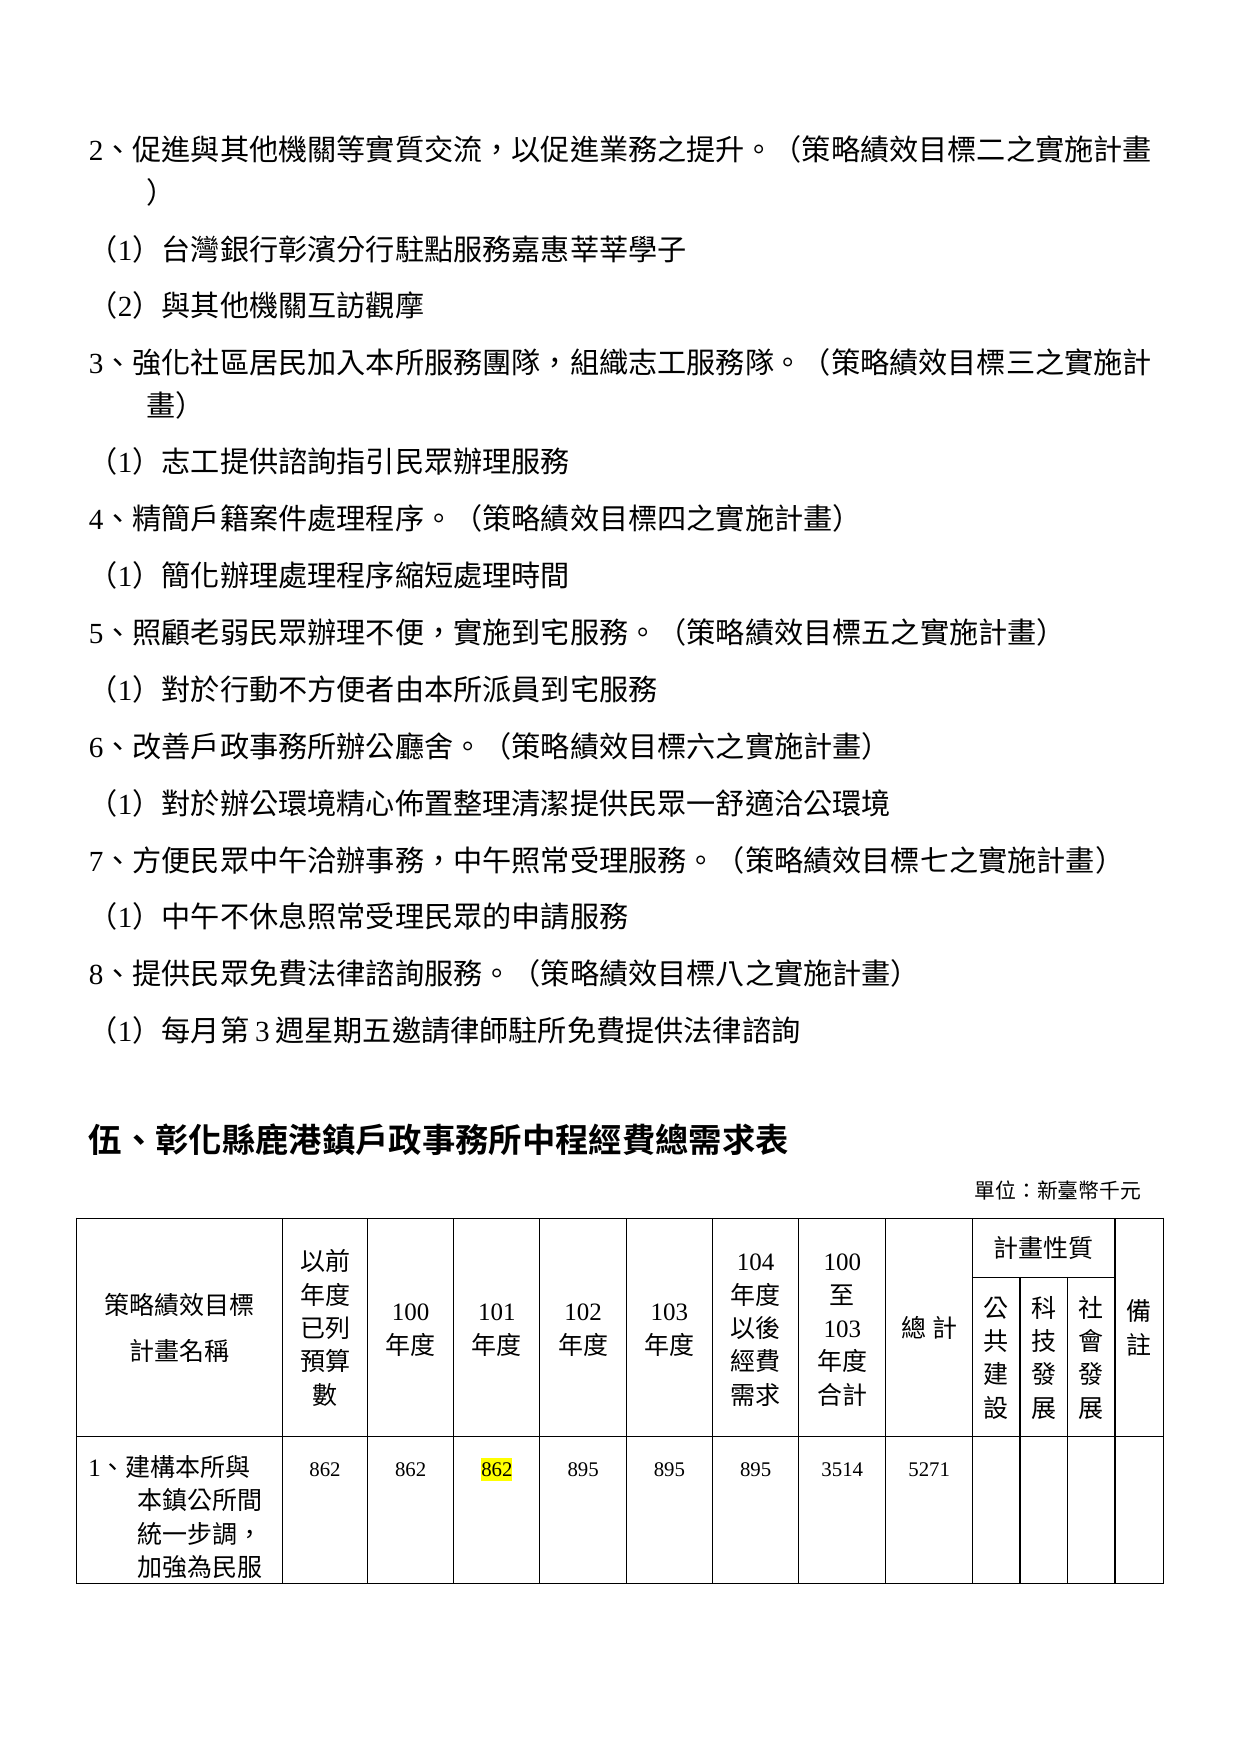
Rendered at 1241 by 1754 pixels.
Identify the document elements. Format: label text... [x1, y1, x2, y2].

list 簡化辦理處理程序縮短處理時間 [88, 553, 1152, 595]
list 每月第3週星期五邀請律師駐所免費提供法律諮詢 [88, 1008, 1152, 1050]
table_cell 科技發展 [1021, 1278, 1067, 1436]
table_header 100年度 [368, 1219, 453, 1436]
table_header 總 計 [886, 1219, 972, 1436]
table_cell 895 [713, 1437, 798, 1583]
text 伍、彰化縣鹿港鎮戶政事務所中程經費總需求表 [88, 1114, 1152, 1162]
table_cell 社會發展 [1068, 1278, 1114, 1436]
list 促進與其他機關等實質交流，以促進業務之提升。（策略績效目標二之實施計畫） [88, 127, 1152, 212]
table_cell 3514 [799, 1437, 885, 1583]
table_cell 862 [368, 1437, 453, 1583]
list 與其他機關互訪觀摩 [88, 283, 1152, 325]
table_header 以前年度已列預算數 [283, 1219, 367, 1436]
table_cell [1021, 1437, 1067, 1583]
text 單位：新臺幣千元 [974, 1175, 1152, 1205]
list 對於辦公環境精心佈置整理清潔提供民眾一舒適洽公環境 [88, 780, 1152, 823]
table_cell 建構本所與本鎮公所間統一步調，加強為民服 [77, 1437, 282, 1583]
list 照顧老弱民眾辦理不便，實施到宅服務。（策略績效目標五之實施計畫） [88, 610, 1152, 652]
table_header 102年度 [540, 1219, 626, 1436]
list 精簡戶籍案件處理程序。（策略績效目標四之實施計畫） [88, 496, 1152, 538]
table_header 計畫性質 [973, 1219, 1114, 1277]
list 台灣銀行彰濱分行駐點服務嘉惠莘莘學子 [88, 226, 1152, 268]
list 提供民眾免費法律諮詢服務。（策略績效目標八之實施計畫） [88, 951, 1152, 993]
table_cell 895 [540, 1437, 626, 1583]
list 強化社區居民加入本所服務團隊，組織志工服務隊。（策略績效目標三之實施計畫） [88, 340, 1152, 424]
table_cell 5271 [886, 1437, 972, 1583]
table_header 103年度 [627, 1219, 712, 1436]
table_cell 公共建設 [973, 1278, 1019, 1436]
table_cell [973, 1437, 1019, 1583]
table_cell 862 [283, 1437, 367, 1583]
table_header 策略績效目標 計畫名稱 [77, 1219, 282, 1436]
list 方便民眾中午洽辦事務，中午照常受理服務。（策略績效目標七之實施計畫） [88, 837, 1152, 879]
table_cell 895 [627, 1437, 712, 1583]
table_header 104年度以後經費需求 [713, 1219, 798, 1436]
list 改善戶政事務所辦公廳舍。（策略績效目標六之實施計畫） [88, 723, 1152, 766]
table_header 100至103年度合計 [799, 1219, 885, 1436]
table_header 備註 [1116, 1219, 1163, 1436]
list 對於行動不方便者由本所派員到宅服務 [88, 667, 1152, 709]
list 志工提供諮詢指引民眾辦理服務 [88, 439, 1152, 481]
table_cell [1068, 1437, 1114, 1583]
table_header 101年度 [454, 1219, 539, 1436]
table_cell 862 [454, 1437, 539, 1583]
table_cell [1116, 1437, 1163, 1583]
list 中午不休息照常受理民眾的申請服務 [88, 894, 1152, 936]
